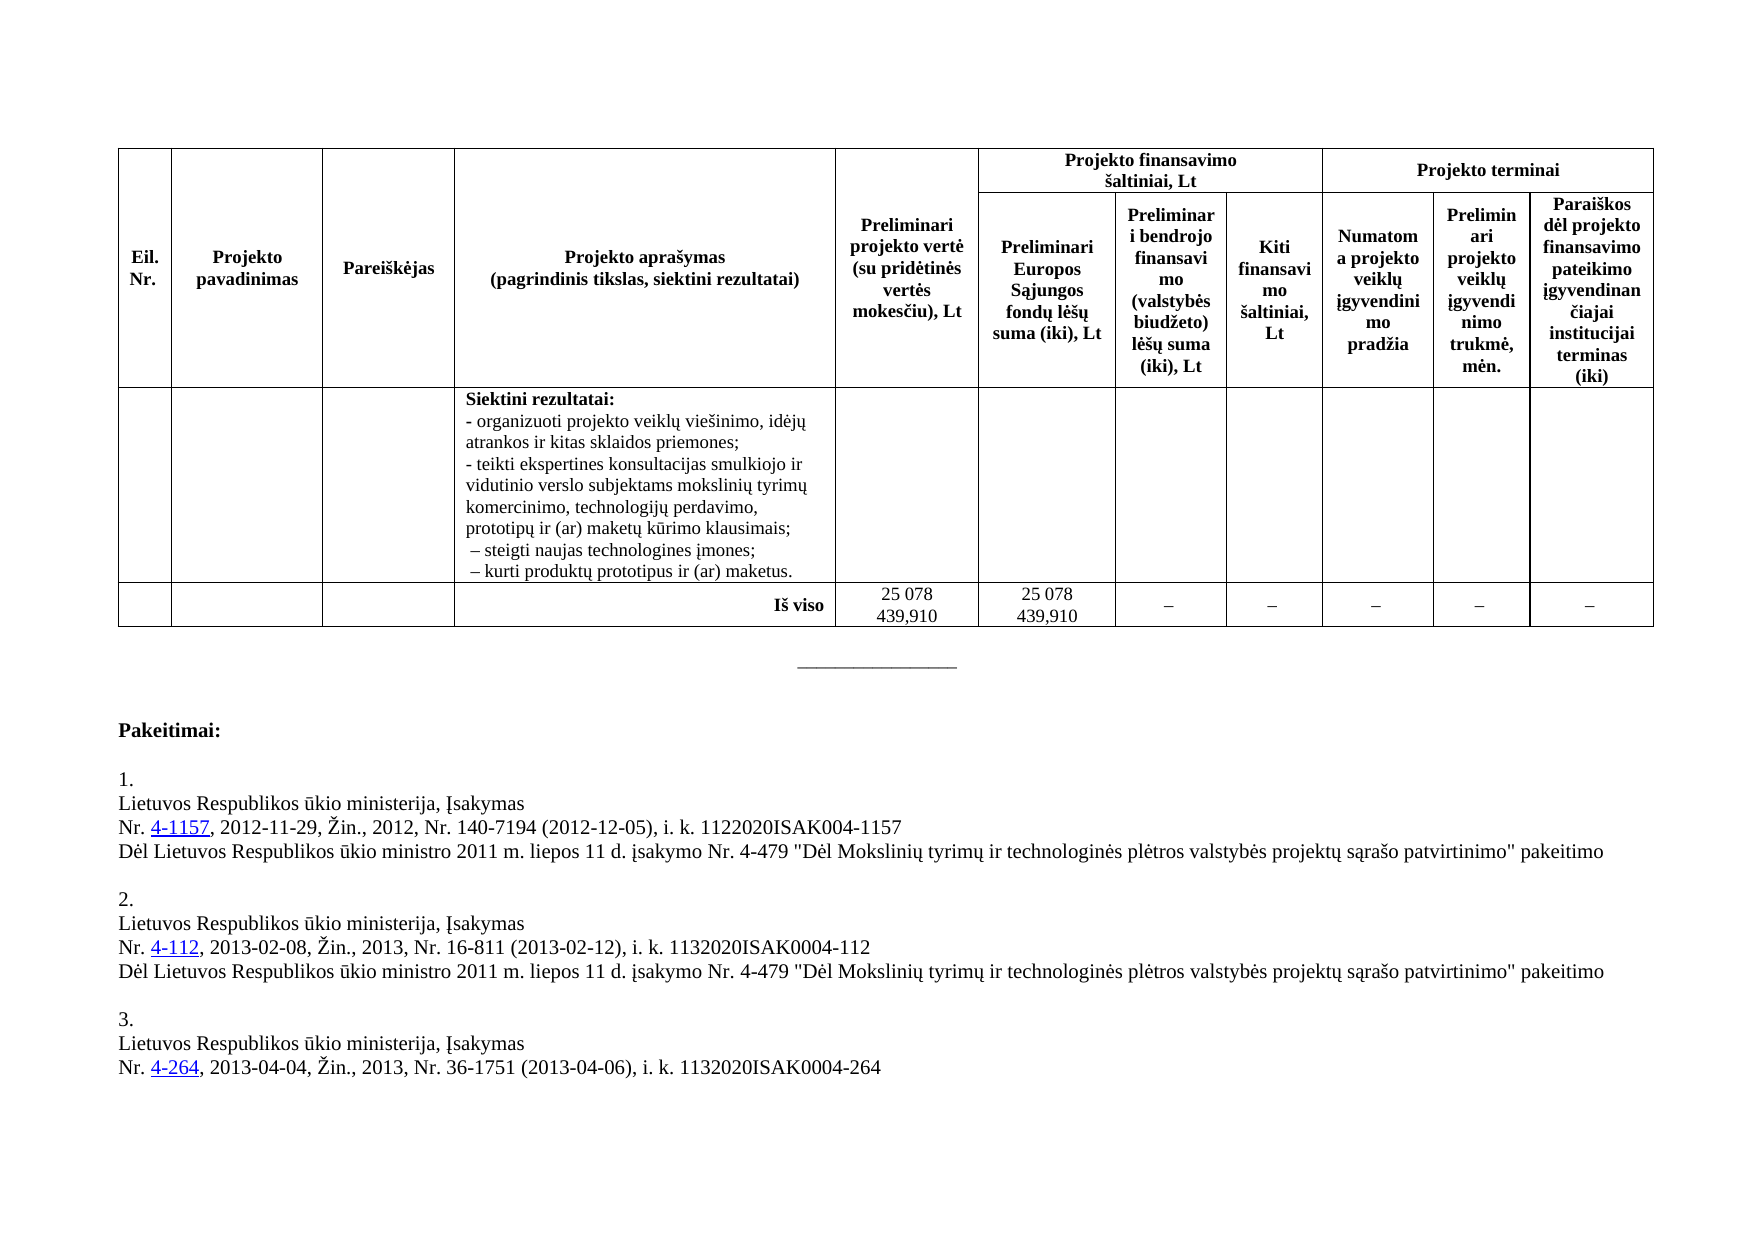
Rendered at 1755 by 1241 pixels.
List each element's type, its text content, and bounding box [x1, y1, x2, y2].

table_cell – [1227, 583, 1322, 626]
table_header Projekto finansavimo šaltiniai, Lt [979, 149, 1322, 192]
text 2. [118, 887, 1636, 911]
table_cell [323, 388, 454, 582]
text _________________ [118, 649, 1636, 670]
text Dėl Lietuvos Respublikos ūkio ministro 2011 m. liepos 11 d. įsakymo Nr. 4-479 "Dėl Mokslinių tyrimų ir technologinės plėtros valstybės projektų sąrašo patvirtinimo" pakeitimo [118, 959, 1636, 983]
table_cell Siektini rezultatai: - organizuoti projekto veiklų viešinimo, idėjų atrankos ir kitas sklaidos priemones; - teikti ekspertines konsultacijas smulkiojo ir vidutinio verslo subjektams mokslinių tyrimų komercinimo, technologijų perdavimo, prototipų ir (ar) maketų kūrimo klausimais; – steigti naujas technologines įmones; – kurti produktų prototipus ir (ar) maketus. [455, 388, 835, 582]
table_cell Preliminari projekto veiklų įgyvendinimo trukmė, mėn. [1434, 193, 1529, 387]
table_cell Iš viso [455, 583, 835, 626]
table_cell – [1434, 583, 1529, 626]
table_header Preliminari projekto vertė (su pridėtinės vertės mokesčiu), Lt [836, 149, 978, 387]
text 3. [118, 1007, 1636, 1031]
table_cell [836, 388, 978, 582]
table_cell [979, 388, 1115, 582]
table_header Projekto terminai [1323, 149, 1653, 192]
text Nr. 4-112, 2013-02-08, Žin., 2013, Nr. 16-811 (2013-02-12), i. k. 1132020ISAK0004-112 [118, 935, 1636, 959]
table_header Eil. Nr. [119, 149, 171, 387]
table_cell Paraiškos dėl projekto finansavimo pateikimo įgyvendinančiajai institucijai terminas (iki) [1531, 193, 1653, 387]
table_cell 25 078 439,910 [836, 583, 978, 626]
table_cell – [1531, 583, 1653, 626]
table_header Pareiškėjas [323, 149, 454, 387]
table_cell [119, 388, 171, 582]
table_cell [1116, 388, 1226, 582]
table_header Projekto aprašymas (pagrindinis tikslas, siektini rezultatai) [455, 149, 835, 387]
table_cell [323, 583, 454, 626]
table_cell [172, 388, 322, 582]
text Nr. 4-1157, 2012-11-29, Žin., 2012, Nr. 140-7194 (2012-12-05), i. k. 1122020ISAK004-1157 [118, 815, 1636, 839]
text Lietuvos Respublikos ūkio ministerija, Įsakymas [118, 911, 1636, 935]
table_cell [172, 583, 322, 626]
text Pakeitimai: [118, 718, 1636, 742]
table_cell – [1323, 583, 1433, 626]
table_cell [1531, 388, 1653, 582]
text Dėl Lietuvos Respublikos ūkio ministro 2011 m. liepos 11 d. įsakymo Nr. 4-479 "Dėl Mokslinių tyrimų ir technologinės plėtros valstybės projektų sąrašo patvirtinimo" pakeitimo [118, 839, 1636, 863]
table_cell Numatoma projekto veiklų įgyvendinimo pradžia [1323, 193, 1433, 387]
text Lietuvos Respublikos ūkio ministerija, Įsakymas [118, 791, 1636, 815]
table_header Projekto pavadinimas [172, 149, 322, 387]
table_cell Preliminari Europos Sąjungos fondų lėšų suma (iki), Lt [979, 193, 1115, 387]
table_cell [119, 583, 171, 626]
table_cell [1227, 388, 1322, 582]
table_cell [1323, 388, 1433, 582]
table_cell 25 078 439,910 [979, 583, 1115, 626]
table_cell Preliminari bendrojo finansavimo (valstybės biudžeto) lėšų suma (iki), Lt [1116, 193, 1226, 387]
text 1. [118, 767, 1636, 791]
text Nr. 4-264, 2013-04-04, Žin., 2013, Nr. 36-1751 (2013-04-06), i. k. 1132020ISAK0004-264 [118, 1055, 1636, 1079]
text Lietuvos Respublikos ūkio ministerija, Įsakymas [118, 1031, 1636, 1055]
table_cell Kiti finansavimo šaltiniai, Lt [1227, 193, 1322, 387]
table_cell – [1116, 583, 1226, 626]
table_cell [1434, 388, 1529, 582]
